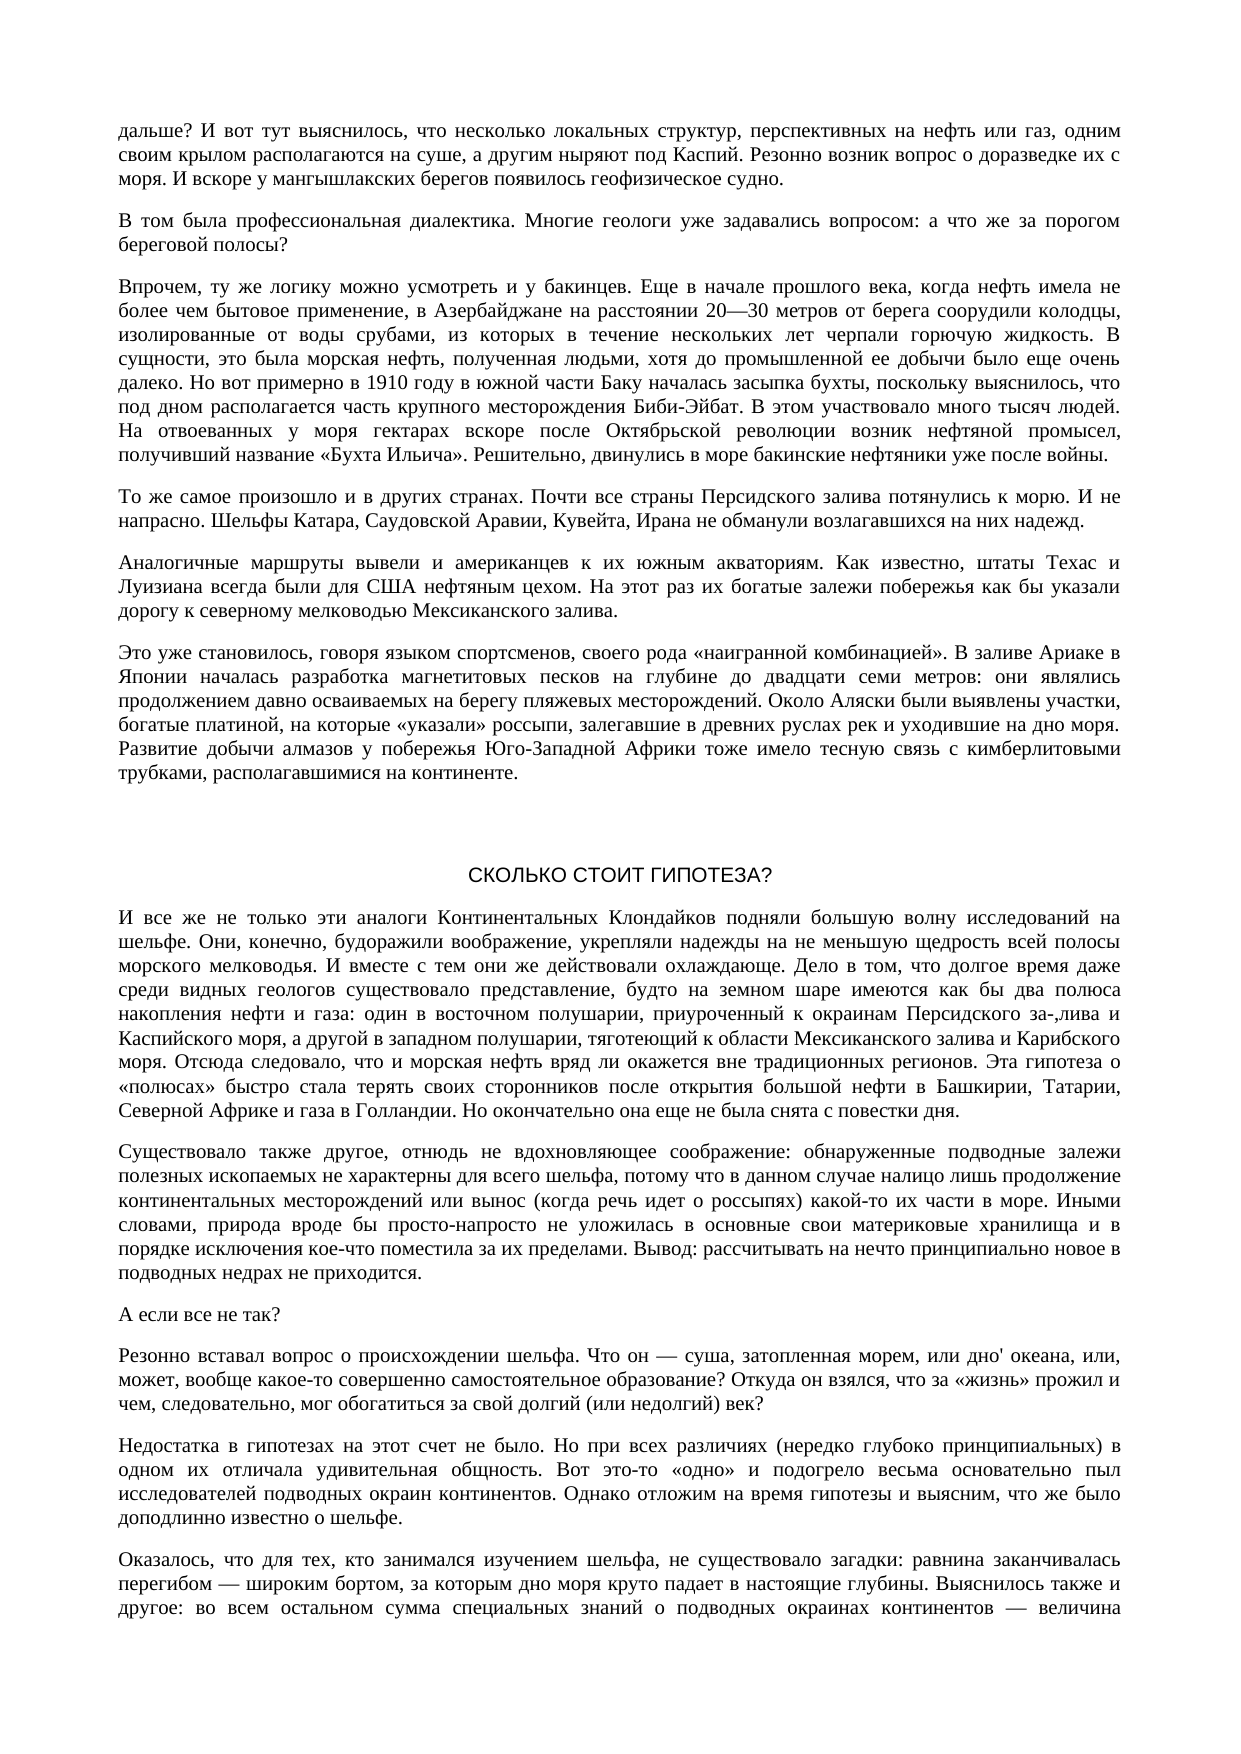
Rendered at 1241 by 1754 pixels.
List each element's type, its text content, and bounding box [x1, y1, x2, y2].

text дальше? И вот тут выяснилось, что несколько локальных структур, перспективных на нефть или газ, одним своим крылом располагаются на суше, а другим ныряют под Каспий. Резонно возник вопрос о доразведке их с моря. И вскоре у мангышлакских берегов появилось геофизическое судно. [118, 118, 1122, 190]
text Это уже становилось, говоря языком спортсменов, своего рода «наигранной комбинацией». В заливе Ариаке в Японии началась разработка магнетитовых песков на глубине до двадцати семи метров: они являлись продолжением давно осваиваемых на берегу пляжевых месторождений. Около Аляски были выявлены участки, богатые платиной, на которые «указали» россыпи, залегавшие в древних руслах рек и уходившие на дно моря. Развитие добычи алмазов у побережья Юго-Западной Африки тоже имело тесную связь с кимберлитовыми трубками, располагавшимися на континенте. [118, 640, 1122, 784]
subtitle СКОЛЬКО СТОИТ ГИПОТЕЗА? [118, 863, 1122, 887]
text Впрочем, ту же логику можно усмотреть и у бакинцев. Еще в начале прошлого века, когда нефть имела не более чем бытовое применение, в Азербайджане на расстоянии 20—30 метров от берега соорудили колодцы, изолированные от воды срубами, из которых в течение нескольких лет черпали горючую жидкость. В сущности, это была морская нефть, полученная людьми, хотя до промышленной ее добычи было еще очень далеко. Но вот примерно в 1910 году в южной части Баку началась засыпка бухты, поскольку выяснилось, что под дном располагается часть крупного месторождения Биби-Эйбат. В этом участвовало много тысяч людей. На отвоеванных у моря гектарах вскоре после Октябрьской революции возник нефтяной промысел, получивший название «Бухта Ильича». Решительно, двинулись в море бакинские нефтяники уже после войны. [118, 274, 1122, 466]
text И все же не только эти аналоги Континентальных Клондайков подняли большую волну исследований на шельфе. Они, конечно, будоражили воображение, укрепляли надежды на не меньшую щедрость всей полосы морского мелководья. И вместе с тем они же действовали охлаждающе. Дело в том, что долгое время даже среди видных геологов существовало представление, будто на земном шаре имеются как бы два полюса накопления нефти и газа: один в восточном полушарии, приуроченный к окраинам Персидского за-,лива и Каспийского моря, а другой в западном полушарии, тяготеющий к области Мексиканского залива и Карибского моря. Отсюда следовало, что и морская нефть вряд ли окажется вне традиционных регионов. Эта гипотеза о «полюсах» быстро стала терять своих сторонников после открытия большой нефти в Башкирии, Татарии, Северной Африке и газа в Голландии. Но окончательно она еще не была снята с повестки дня. [118, 905, 1122, 1122]
text Оказалось, что для тех, кто занимался изучением шельфа, не существовало загадки: равнина заканчивалась перегибом — широким бортом, за которым дно моря круто падает в настоящие глубины. Выяснилось также и другое: во всем остальном сумма специальных знаний о подводных окраинах континентов — величина [118, 1547, 1122, 1619]
text Аналогичные маршруты вывели и американцев к их южным акваториям. Как известно, штаты Техас и Луизиана всегда были для США нефтяным цехом. На этот раз их богатые залежи побережья как бы указали дорогу к северному мелководью Мексиканского залива. [118, 550, 1122, 622]
text А если все не так? [118, 1301, 1122, 1326]
text Недостатка в гипотезах на этот счет не было. Но при всех различиях (нередко глубоко принципиальных) в одном их отличала удивительная общность. Вот это-то «одно» и подогрело весьма основательно пыл исследователей подводных окраин континентов. Однако отложим на время гипотезы и выясним, что же было доподлинно известно о шельфе. [118, 1433, 1122, 1529]
text То же самое произошло и в других странах. Почти все страны Персидского залива потянулись к морю. И не напрасно. Шельфы Катара, Саудовской Аравии, Кувейта, Ирана не обманули возлагавшихся на них надежд. [118, 484, 1122, 532]
text В том была профессиональная диалектика. Многие геологи уже задавались вопросом: а что же за порогом береговой полосы? [118, 208, 1122, 256]
text Резонно вставал вопрос о происхождении шельфа. Что он — суша, затопленная морем, или дно' океана, или, может, вообще какое-то совершенно самостоятельное образование? Откуда он взялся, что за «жизнь» прожил и чем, следовательно, мог обогатиться за свой долгий (или недолгий) век? [118, 1343, 1122, 1415]
text Существовало также другое, отнюдь не вдохновляющее соображение: обнаруженные подводные залежи полезных ископаемых не характерны для всего шельфа, потому что в данном случае налицо лишь продолжение континентальных месторождений или вынос (когда речь идет о россыпях) какой-то их части в море. Иными словами, природа вроде бы просто-напросто не уложилась в основные свои материковые хранилища и в порядке исключения кое-что поместила за их пределами. Вывод: рассчитывать на нечто принципиально новое в подводных недрах не приходится. [118, 1139, 1122, 1284]
